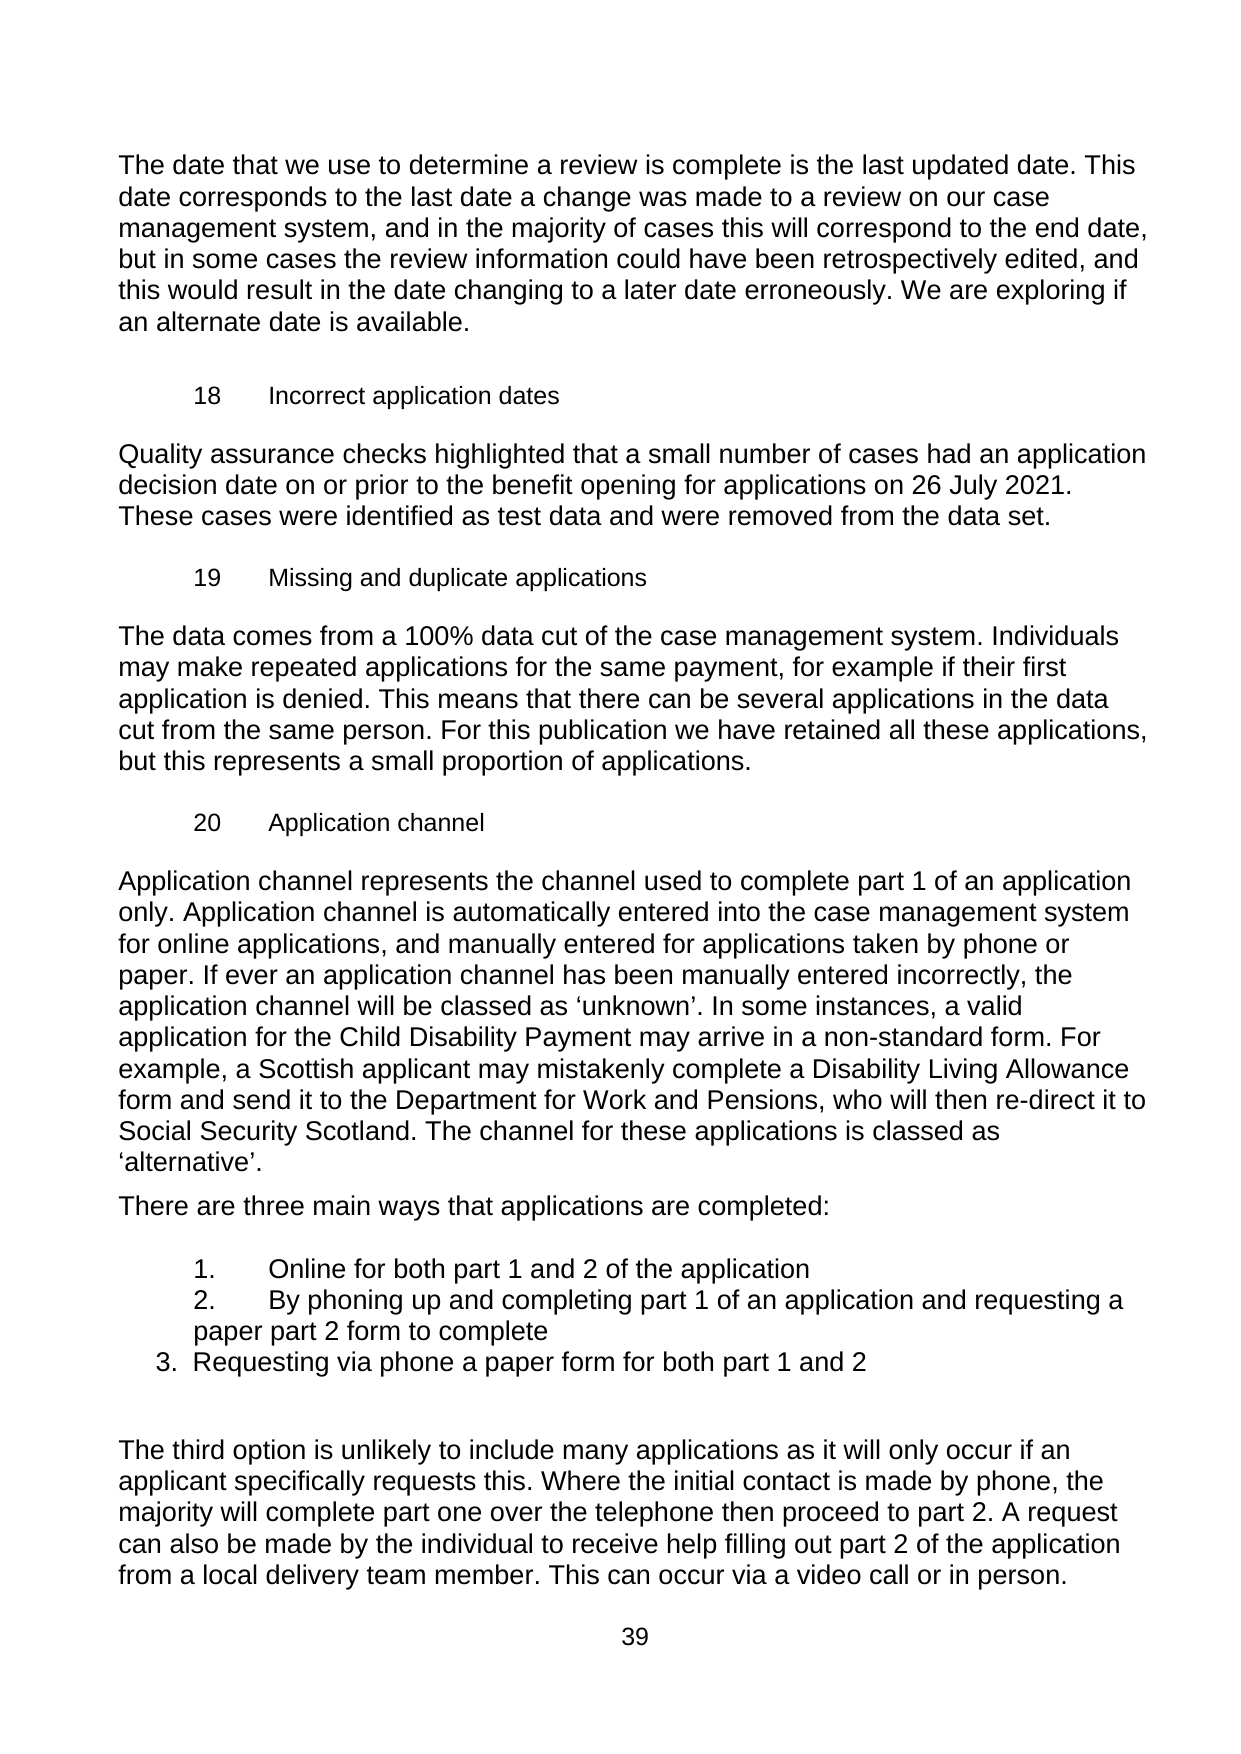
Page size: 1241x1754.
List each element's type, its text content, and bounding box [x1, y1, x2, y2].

subtitle Incorrect application dates [118, 381, 1152, 409]
text The date that we use to determine a review is complete is the last updated date. This date corresponds to the last date a change was made to a review on our case management system, and in the majority of cases this will correspond to the end date, but in some cases the review information could have been retrospectively edited, and this would result in the date changing to a later date erroneously. We are exploring if an alternate date is available. [118, 149, 1152, 337]
text Quality assurance checks highlighted that a small number of cases had an application decision date on or prior to the benefit opening for applications on 26 July 2021. These cases were identified as test data and were removed from the data set. [118, 438, 1152, 532]
list Requesting via phone a paper form for both part 1 and 2 [155, 1347, 1152, 1378]
subtitle Application channel [118, 808, 1152, 837]
text Application channel represents the channel used to complete part 1 of an application only. Application channel is automatically entered into the case management system for online applications, and manually entered for applications taken by phone or paper. If ever an application channel has been manually entered incorrectly, the application channel will be classed as ‘unknown’. In some instances, a valid application for the Child Disability Payment may arrive in a non-standard form. For example, a Scottish applicant may mistakenly complete a Disability Living Allowance form and send it to the Department for Work and Pensions, who will then re-direct it to Social Security Scotland. The channel for these applications is classed as ‘alternative’. [118, 866, 1152, 1178]
text The data comes from a 100% data cut of the case management system. Individuals may make repeated applications for the same payment, for example if their first application is denied. This means that there can be several applications in the data cut from the same person. For this publication we have retained all these applications, but this represents a small proportion of applications. [118, 621, 1152, 777]
text There are three main ways that applications are completed: [118, 1191, 1152, 1222]
text The third option is unlikely to include many applications as it will only occur if an applicant specifically requests this. Where the initial contact is made by phone, the majority will complete part one over the telephone then proceed to part 2. A request can also be made by the individual to receive help filling out part 2 of the application from a local delivery team member. This can occur via a video call or in person. [118, 1434, 1152, 1591]
subtitle Missing and duplicate applications [118, 563, 1152, 592]
list By phoning up and completing part 1 of an application and requesting a paper part 2 form to complete [193, 1284, 1152, 1347]
list Online for both part 1 and 2 of the application [193, 1253, 1152, 1284]
